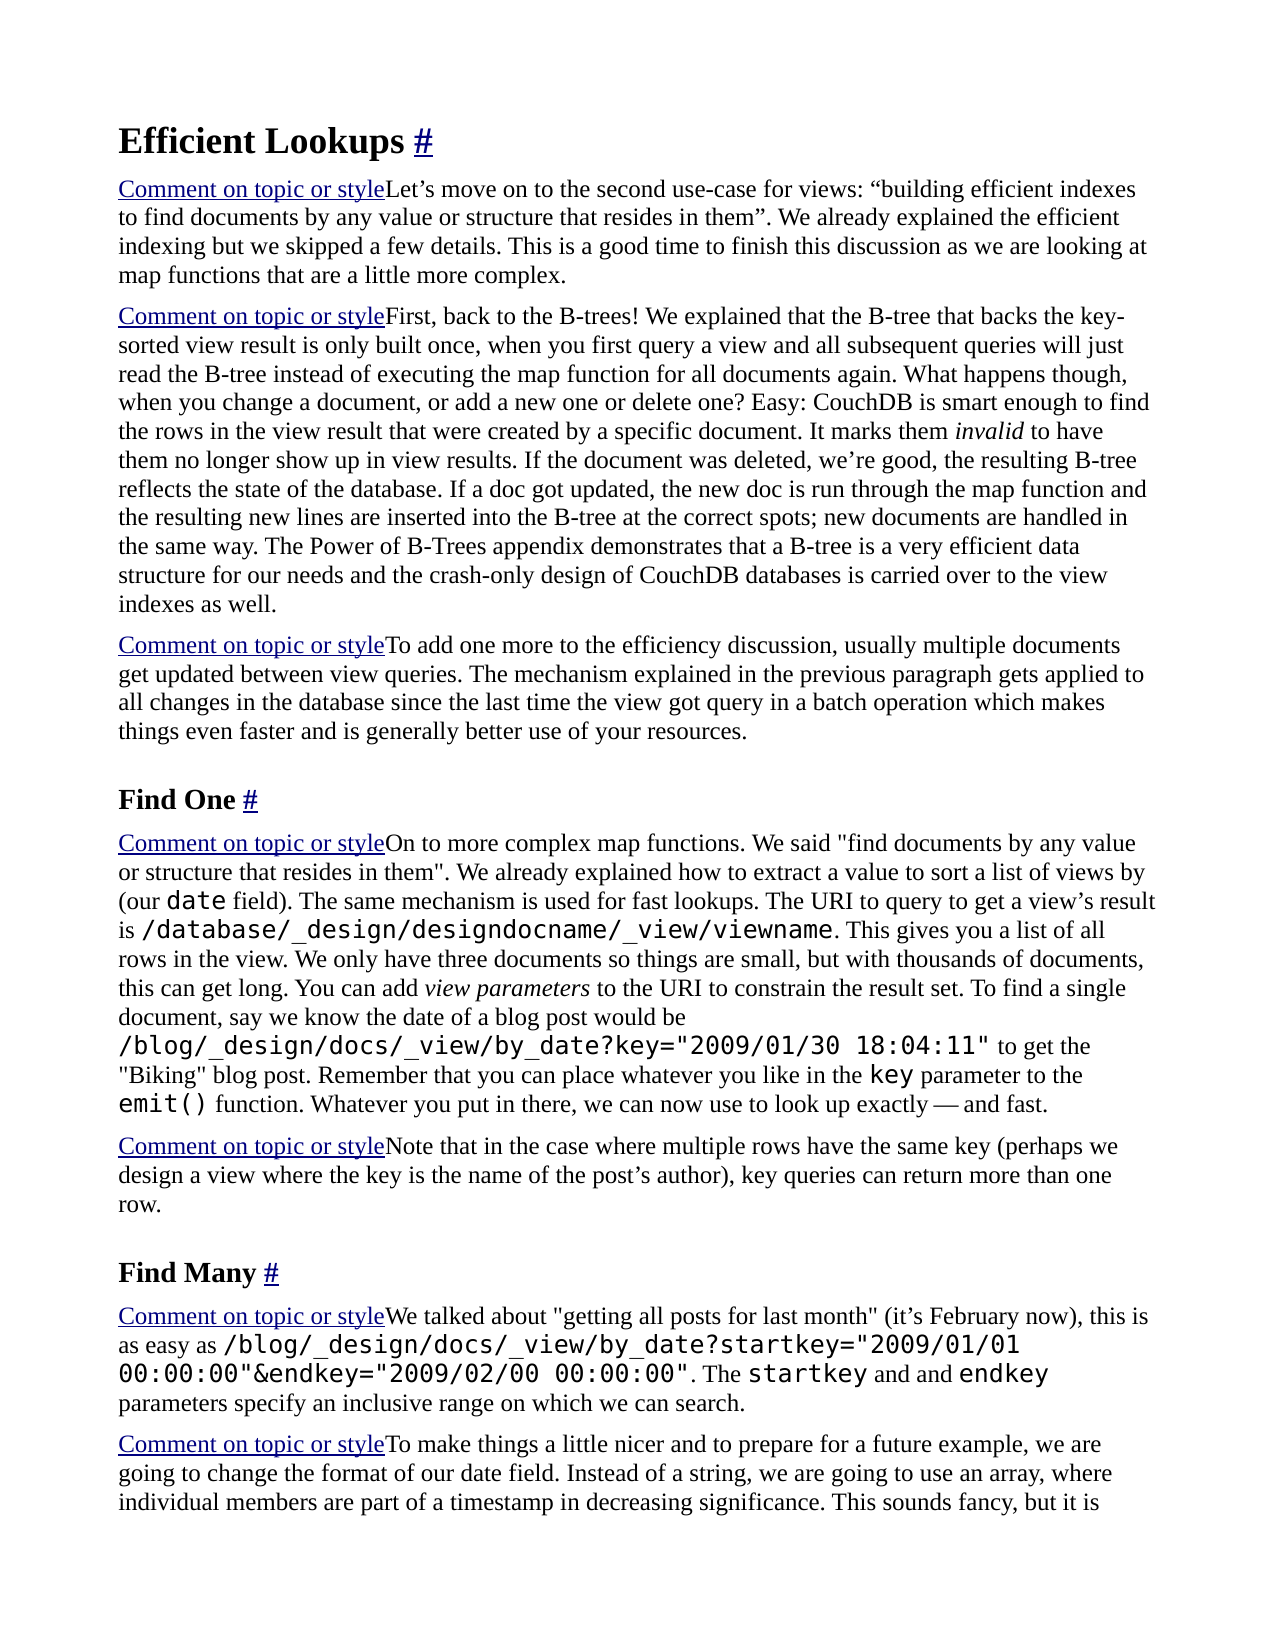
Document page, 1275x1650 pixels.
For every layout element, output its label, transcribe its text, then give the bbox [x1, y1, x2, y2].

text Comment on topic or styleTo make things a little nicer and to prepare for a future example, we are going to change the format of our date field. Instead of a string, we are going to use an array, where individual members are part of a timestamp in decreasing significance. This sounds fancy, but it is [118, 1429, 1157, 1516]
subtitle Find Many # [118, 1255, 1157, 1288]
text Comment on topic or styleNote that in the case where multiple rows have the same key (perhaps we design a view where the key is the name of the post’s author), key queries can return more than one row. [118, 1131, 1157, 1217]
text Comment on topic or styleTo add one more to the efficiency discussion, usually multiple documents get updated between view queries. The mechanism explained in the previous paragraph gets applied to all changes in the database since the last time the view got query in a batch operation which makes things even faster and is generally better use of your resources. [118, 630, 1157, 745]
subtitle Find One # [118, 782, 1157, 816]
text Comment on topic or styleFirst, back to the B-trees! We explained that the B-tree that backs the key-sorted view result is only built once, when you first query a view and all subsequent queries will just read the B-tree instead of executing the map function for all documents again. What happens though, when you change a document, or add a new one or delete one? Easy: CouchDB is smart enough to find the rows in the view result that were created by a specific document. It marks them invalid to have them no longer show up in view results. If the document was deleted, we’re good, the resulting B-tree reflects the state of the database. If a doc got updated, the new doc is run through the map function and the resulting new lines are inserted into the B-tree at the correct spots; new documents are handled in the same way. The Power of B-Trees appendix demonstrates that a B-tree is a very efficient data structure for our needs and the crash-only design of CouchDB databases is carried over to the view indexes as well. [118, 301, 1157, 617]
text Comment on topic or styleOn to more complex map functions. We said "find documents by any value or structure that resides in them". We already explained how to extract a value to sort a list of views by (our date field). The same mechanism is used for fast lookups. The URI to query to get a view’s result is /database/_design/designdocname/_view/viewname. This gives you a list of all rows in the view. We only have three documents so things are small, but with thousands of documents, this can get long. You can add view parameters to the URI to constrain the result set. To find a single document, say we know the date of a blog post would be /blog/_design/docs/_view/by_date?key="2009/01/30 18:04:11" to get the "Biking" blog post. Remember that you can place whatever you like in the key parameter to the emit() function. Whatever you put in there, we can now use to look up exactly — and fast. [118, 828, 1157, 1119]
text Comment on topic or styleWe talked about "getting all posts for last month" (it’s February now), this is as easy as /blog/_design/docs/_view/by_date?startkey="2009/01/01 00:00:00"&endkey="2009/02/00 00:00:00". The startkey and and endkey parameters specify an inclusive range on which we can search. [118, 1301, 1157, 1417]
text Comment on topic or styleLet’s move on to the second use-case for views: “building efficient indexes to find documents by any value or structure that resides in them”. We already explained the efficient indexing but we skipped a few details. This is a good time to finish this discussion as we are looking at map functions that are a little more complex. [118, 174, 1157, 289]
subtitle Efficient Lookups # [118, 118, 1157, 161]
